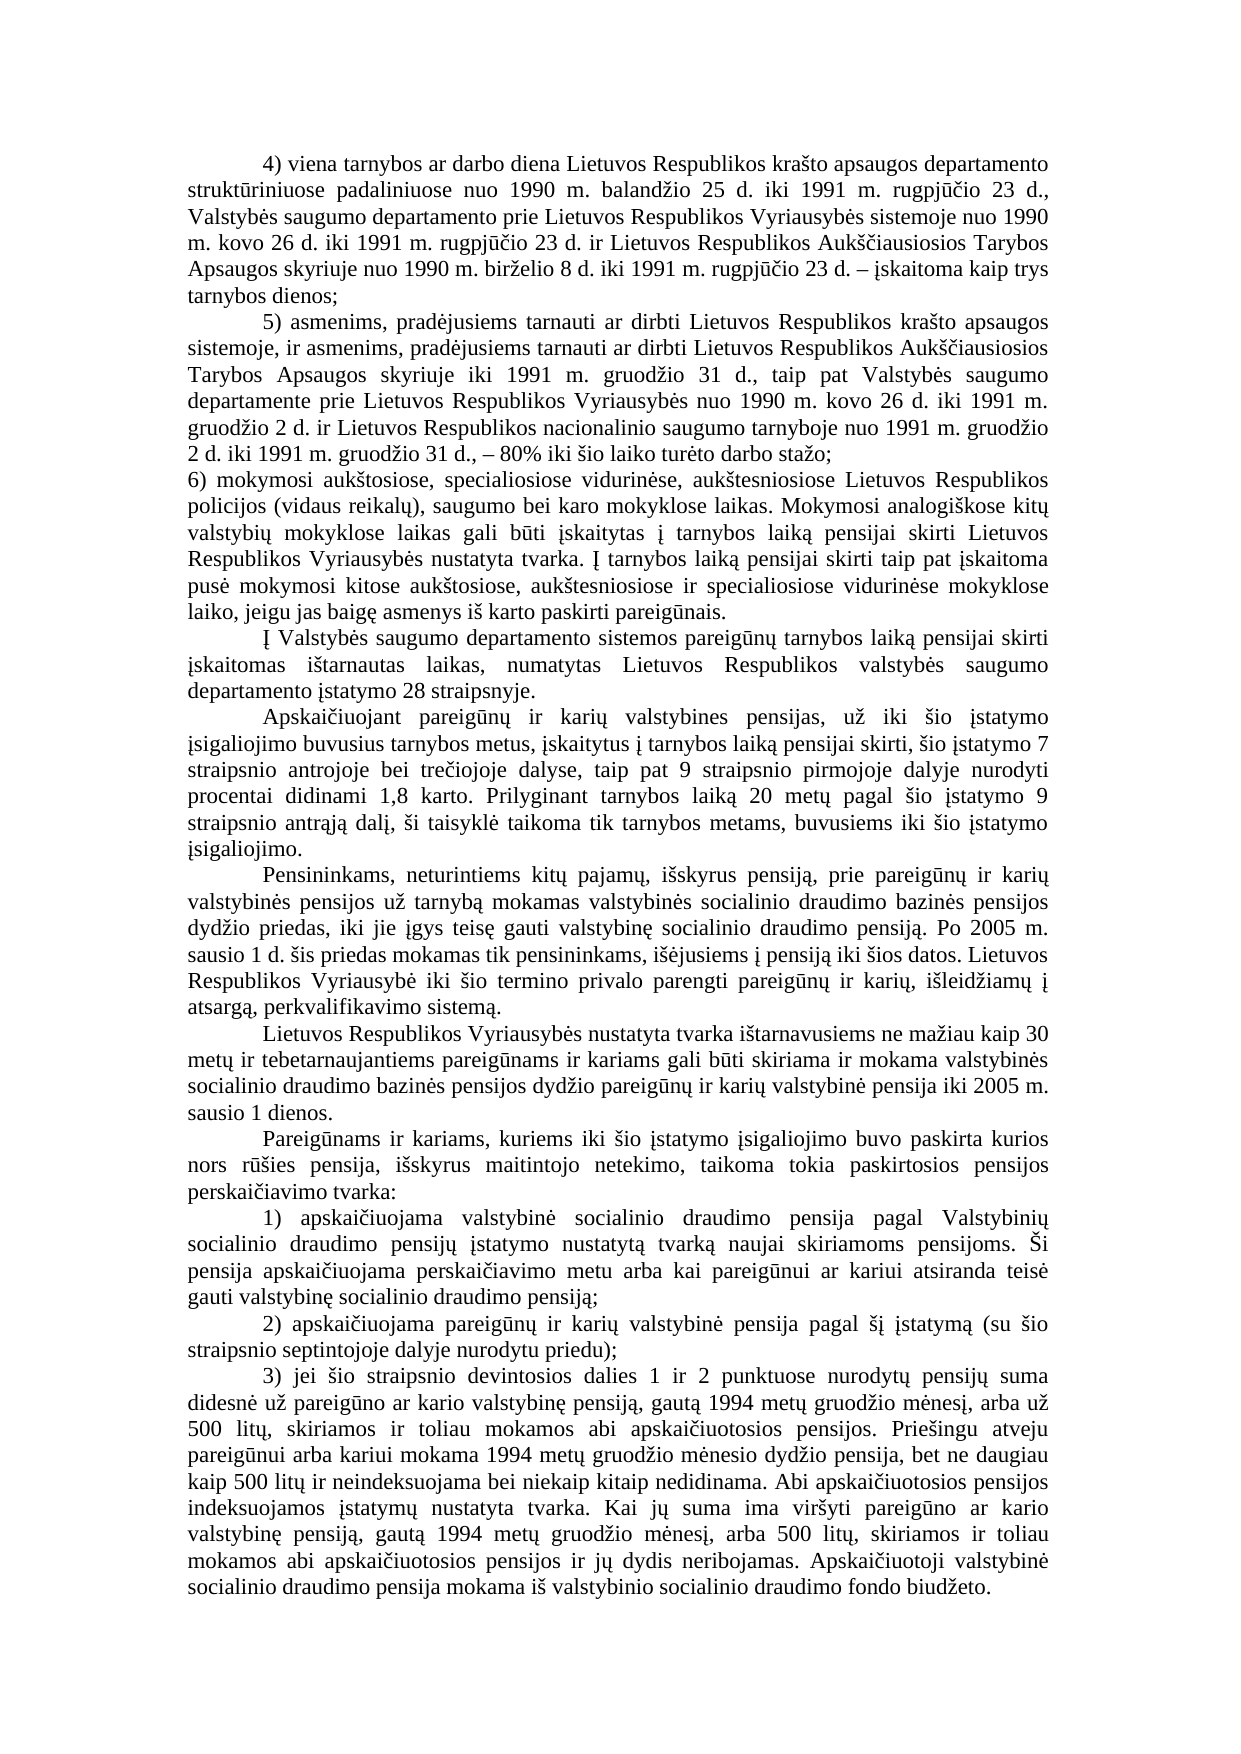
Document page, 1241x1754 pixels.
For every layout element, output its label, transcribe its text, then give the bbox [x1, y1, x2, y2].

text Apskaičiuojant pareigūnų ir karių valstybines pensijas, už iki šio įstatymo įsigaliojimo buvusius tarnybos metus, įskaitytus į tarnybos laiką pensijai skirti, šio įstatymo 7 straipsnio antrojoje bei trečiojoje dalyse, taip pat 9 straipsnio pirmojoje dalyje nurodyti procentai didinami 1,8 karto. Prilyginant tarnybos laiką 20 metų pagal šio įstatymo 9 straipsnio antrąją dalį, ši taisyklė taikoma tik tarnybos metams, buvusiems iki šio įstatymo įsigaliojimo. [187, 703, 1050, 862]
text Pensininkams, neturintiems kitų pajamų, išskyrus pensiją, prie pareigūnų ir karių valstybinės pensijos už tarnybą mokamas valstybinės socialinio draudimo bazinės pensijos dydžio priedas, iki jie įgys teisę gauti valstybinę socialinio draudimo pensiją. Po 2005 m. sausio 1 d. šis priedas mokamas tik pensininkams, išėjusiems į pensiją iki šios datos. Lietuvos Respublikos Vyriausybė iki šio termino privalo parengti pareigūnų ir karių, išleidžiamų į atsargą, perkvalifikavimo sistemą. [187, 862, 1050, 1020]
text Pareigūnams ir kariams, kuriems iki šio įstatymo įsigaliojimo buvo paskirta kurios nors rūšies pensija, išskyrus maitintojo netekimo, taikoma tokia paskirtosios pensijos perskaičiavimo tvarka: [187, 1125, 1050, 1204]
text 3) jei šio straipsnio devintosios dalies 1 ir 2 punktuose nurodytų pensijų suma didesnė už pareigūno ar kario valstybinę pensiją, gautą 1994 metų gruodžio mėnesį, arba už 500 litų, skiriamos ir toliau mokamos abi apskaičiuotosios pensijos. Priešingu atveju pareigūnui arba kariui mokama 1994 metų gruodžio mėnesio dydžio pensija, bet ne daugiau kaip 500 litų ir neindeksuojama bei niekaip kitaip nedidinama. Abi apskaičiuotosios pensijos indeksuojamos įstatymų nustatyta tvarka. Kai jų suma ima viršyti pareigūno ar kario valstybinę pensiją, gautą 1994 metų gruodžio mėnesį, arba 500 litų, skiriamos ir toliau mokamos abi apskaičiuotosios pensijos ir jų dydis neribojamas. Apskaičiuotoji valstybinė socialinio draudimo pensija mokama iš valstybinio socialinio draudimo fondo biudžeto. [187, 1362, 1050, 1599]
text Lietuvos Respublikos Vyriausybės nustatyta tvarka ištarnavusiems ne mažiau kaip 30 metų ir tebetarnaujantiems pareigūnams ir kariams gali būti skiriama ir mokama valstybinės socialinio draudimo bazinės pensijos dydžio pareigūnų ir karių valstybinė pensija iki 2005 m. sausio 1 dienos. [187, 1020, 1050, 1125]
text 6) mokymosi aukštosiose, specialiosiose vidurinėse, aukštesniosiose Lietuvos Respublikos policijos (vidaus reikalų), saugumo bei karo mokyklose laikas. Mokymosi analogiškose kitų valstybių mokyklose laikas gali būti įskaitytas į tarnybos laiką pensijai skirti Lietuvos Respublikos Vyriausybės nustatyta tvarka. Į tarnybos laiką pensijai skirti taip pat įskaitoma pusė mokymosi kitose aukštosiose, aukštesniosiose ir specialiosiose vidurinėse mokyklose laiko, jeigu jas baigę asmenys iš karto paskirti pareigūnais. [187, 466, 1050, 624]
text 1) apskaičiuojama valstybinė socialinio draudimo pensija pagal Valstybinių socialinio draudimo pensijų įstatymo nustatytą tvarką naujai skiriamoms pensijoms. Ši pensija apskaičiuojama perskaičiavimo metu arba kai pareigūnui ar kariui atsiranda teisė gauti valstybinę socialinio draudimo pensiją; [187, 1204, 1050, 1309]
text 5) asmenims, pradėjusiems tarnauti ar dirbti Lietuvos Respublikos krašto apsaugos sistemoje, ir asmenims, pradėjusiems tarnauti ar dirbti Lietuvos Respublikos Aukščiausiosios Tarybos Apsaugos skyriuje iki 1991 m. gruodžio 31 d., taip pat Valstybės saugumo departamente prie Lietuvos Respublikos Vyriausybės nuo 1990 m. kovo 26 d. iki 1991 m. gruodžio 2 d. ir Lietuvos Respublikos nacionalinio saugumo tarnyboje nuo 1991 m. gruodžio 2 d. iki 1991 m. gruodžio 31 d., – 80% iki šio laiko turėto darbo stažo; [187, 308, 1050, 466]
text Į Valstybės saugumo departamento sistemos pareigūnų tarnybos laiką pensijai skirti įskaitomas ištarnautas laikas, numatytas Lietuvos Respublikos valstybės saugumo departamento įstatymo 28 straipsnyje. [187, 624, 1050, 703]
text 2) apskaičiuojama pareigūnų ir karių valstybinė pensija pagal šį įstatymą (su šio straipsnio septintojoje dalyje nurodytu priedu); [187, 1309, 1050, 1362]
text 4) viena tarnybos ar darbo diena Lietuvos Respublikos krašto apsaugos departamento struktūriniuose padaliniuose nuo 1990 m. balandžio 25 d. iki 1991 m. rugpjūčio 23 d., Valstybės saugumo departamento prie Lietuvos Respublikos Vyriausybės sistemoje nuo 1990 m. kovo 26 d. iki 1991 m. rugpjūčio 23 d. ir Lietuvos Respublikos Aukščiausiosios Tarybos Apsaugos skyriuje nuo 1990 m. birželio 8 d. iki 1991 m. rugpjūčio 23 d. – įskaitoma kaip trys tarnybos dienos; [187, 150, 1050, 308]
